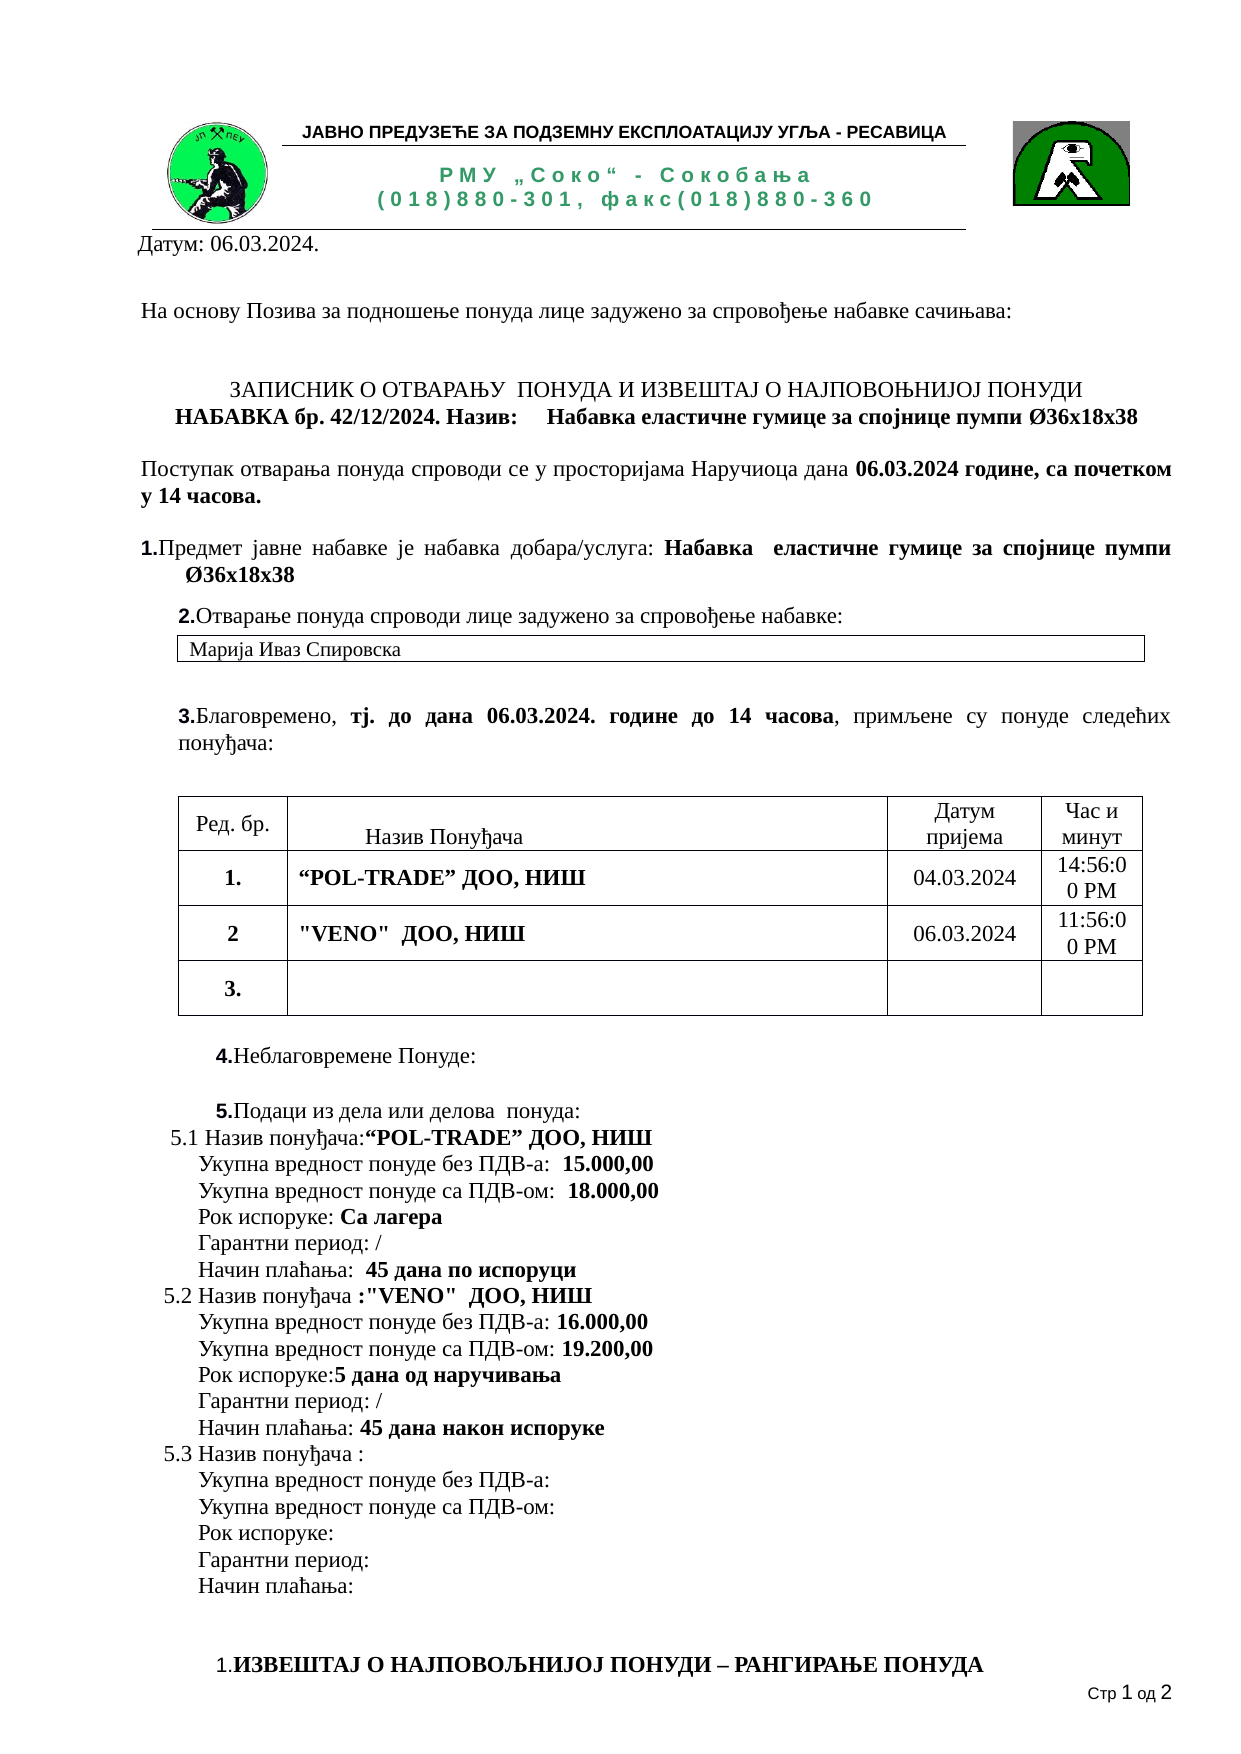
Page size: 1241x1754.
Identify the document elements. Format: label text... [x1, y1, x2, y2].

table_cell "VENO" ДОО, НИШ [288, 906, 887, 960]
text ЗАПИСНИК О ОТВАРАЊУ ПОНУДА И ИЗВЕШТАЈ О НАЈПОВОЊНИЈОЈ ПОНУДИ [141, 376, 1172, 403]
text Укупна вредност понуде са ПДВ-ом: [141, 1493, 1172, 1519]
table_header Марија Иваз Спировска [178, 636, 1144, 661]
table_header Ред. бр. [179, 797, 287, 849]
list Благовремено, тј. до дана 06.03.2024. године до 14 часова, примљене су понуде следећих понуђача: [178, 702, 1172, 755]
list Предмет јавне набавке је набавка добара/услуга: Набавка еластичне гумице за спојнице пумпи Ø36x18x38 [141, 534, 1172, 587]
text Гарантни период: [141, 1546, 1172, 1572]
table_cell [888, 961, 1041, 1015]
table_cell “POL-TRADE” ДОО, НИШ [288, 851, 887, 905]
table_cell 1. [179, 851, 287, 905]
table_cell 14:56:00 PM [1042, 851, 1142, 905]
text Укупна вредност понуде без ПДВ-а: 15.000,00 [141, 1150, 1172, 1177]
text Рок испоруке: Са лагера [141, 1203, 1172, 1229]
table_header Датум пријема [888, 797, 1041, 849]
text 5.2 Назив понуђача :"VENO" ДОО, НИШ [141, 1282, 1172, 1308]
table_header ЈАВНО ПРЕДУЗЕЋЕ ЗА ПОДЗЕМНУ ЕКСПЛОАТАЦИЈУ УГЉА - РЕСАВИЦА [282, 122, 966, 144]
table_cell 11:56:00 PM [1042, 906, 1142, 960]
table_cell 2 [179, 906, 287, 960]
text Гарантни период: / [141, 1387, 1172, 1414]
text На основу Позива за подношење понуда лице задужено за спровођење набавке сачињава: [141, 297, 1172, 324]
text Начин плаћања: 45 дана по испоруци [141, 1256, 1172, 1282]
text Укупна вредност понуде без ПДВ-а: [141, 1467, 1172, 1493]
picture [166, 121, 268, 224]
text Укупна вредност понуде без ПДВ-а: 16.000,00 [141, 1308, 1172, 1335]
table_cell РМУ „Соко“ - Сокобања (018)880-301, факс(018)880-360 [282, 146, 966, 229]
text Датум: 06.03.2024. [103, 230, 1174, 257]
table_cell 06.03.2024 [888, 906, 1041, 960]
text Укупна вредност понуде са ПДВ-ом: 18.000,00 [141, 1177, 1172, 1203]
table_header [966, 122, 1177, 229]
text Начин плаћања: 45 дана након испоруке [141, 1414, 1172, 1440]
text 5.1 Назив понуђача:“POL-TRADE” ДОО, НИШ [170, 1124, 1172, 1150]
table_header Час и минут [1042, 797, 1142, 849]
picture [1012, 121, 1130, 206]
text Гарантни период: / [141, 1229, 1172, 1256]
text Рок испоруке: [141, 1519, 1172, 1546]
table_cell [1042, 961, 1142, 1015]
text Укупна вредност понуде са ПДВ-ом: 19.200,00 [141, 1335, 1172, 1361]
list Отварање понуда спроводи лице задужено за спровођење набавке: [178, 602, 1172, 628]
table_cell 04.03.2024 [888, 851, 1041, 905]
table_cell 3. [179, 961, 287, 1015]
list Подаци из дела или делова понуда: [216, 1098, 1172, 1124]
list Неблаговремене Понуде: [216, 1042, 1172, 1069]
table_header Назив Понуђача [288, 797, 887, 849]
text 5.3 Назив понуђача : [141, 1440, 1172, 1467]
text Поступак отварања понуда спроводи се у просторијама Наручиоца дана 06.03.2024 године, са почетком у 14 часова. [141, 455, 1172, 508]
table_cell [288, 961, 887, 1015]
text Рок испоруке:5 дана од наручивања [141, 1361, 1172, 1387]
text Начин плаћања: [141, 1572, 1172, 1598]
text НАБАВКА бр. 42/12/2024. Назив: Набавка еластичне гумице за спојнице пумпи Ø36x18x38 [141, 403, 1172, 429]
table_header [152, 122, 282, 229]
list ИЗВЕШТАЈ О НАЈПОВОЉНИЈОЈ ПОНУДИ – РАНГИРАЊЕ ПОНУДА [216, 1651, 1172, 1677]
